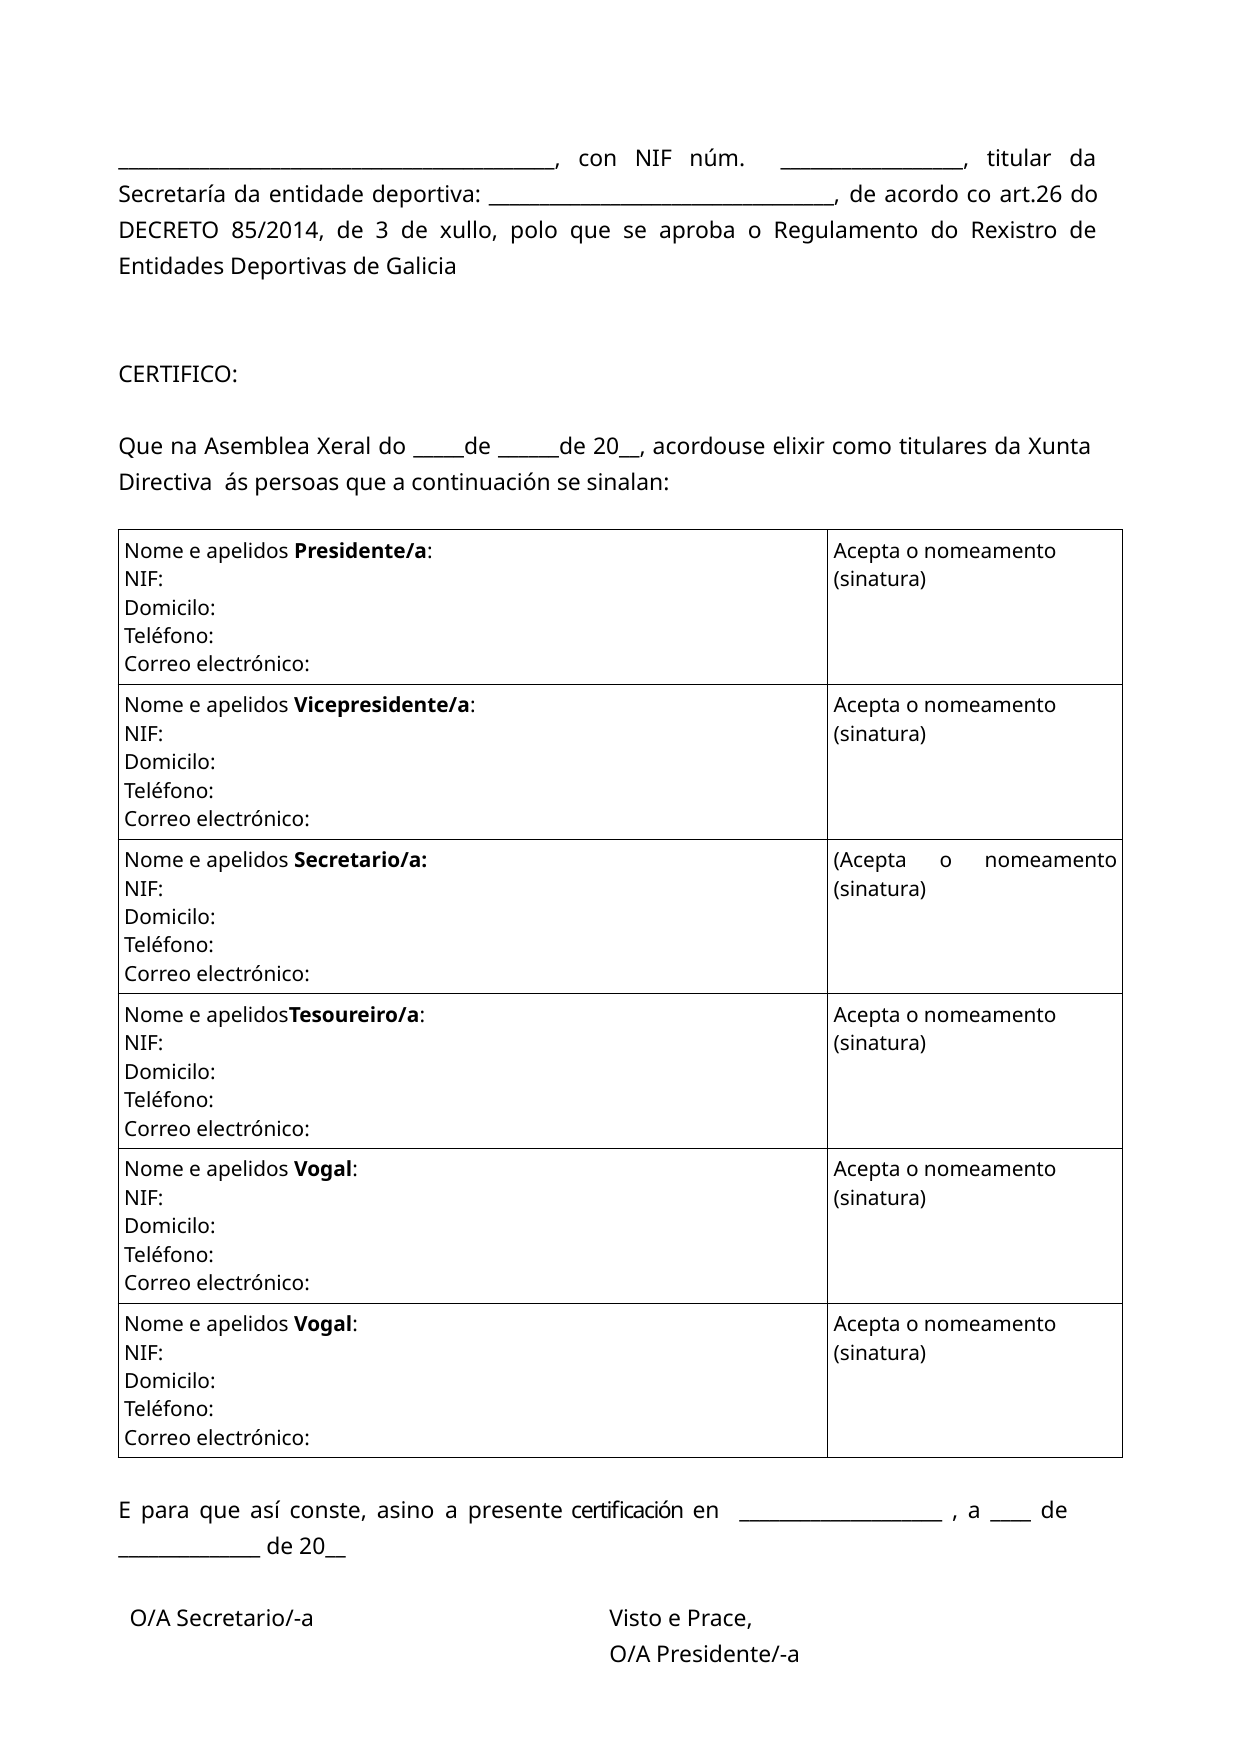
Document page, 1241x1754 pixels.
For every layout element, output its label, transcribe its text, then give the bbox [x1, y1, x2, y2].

table_header Acepta o nomeamento (sinatura) [828, 530, 1122, 684]
table_cell Acepta o nomeamento (sinatura) [828, 685, 1122, 838]
text ___________________________________________, con NIF núm. __________________, titular da Secretaría da entidade deportiva: __________________________________, de acordo co art.26 do DECRETO 85/2014, de 3 de xullo, polo que se aproba o Regulamento do Rexistro de Entidades Deportivas de Galicia [118, 142, 1098, 281]
table_cell Nome e apelidos Vicepresidente/a: NIF: Domicilo: Teléfono: Correo electrónico: [119, 685, 827, 838]
text Que na Asemblea Xeral do _____de ______de 20__, acordouse elixir como titulares da Xunta Directiva ás persoas que a continuación se sinalan: [118, 430, 1093, 497]
table_header O/A Secretario/-a [118, 1602, 598, 1673]
table_cell Acepta o nomeamento (sinatura) [828, 1149, 1122, 1302]
table_cell Nome e apelidosTesoureiro/a: NIF: Domicilo: Teléfono: Correo electrónico: [119, 994, 827, 1148]
table_header Visto e Prace, O/A Presidente/-a [598, 1602, 1123, 1673]
table_cell Acepta o nomeamento (sinatura) [828, 994, 1122, 1148]
table_header Nome e apelidos Presidente/a: NIF: Domicilo: Teléfono: Correo electrónico: [119, 530, 827, 684]
table_cell Acepta o nomeamento (sinatura) [828, 1304, 1122, 1457]
text E para que así conste, asino a presente certificación en ____________________ , a ____ de ______________ de 20__ [118, 1494, 1069, 1561]
text CERTIFICO: [118, 358, 1122, 389]
table_cell Nome e apelidos Vogal: NIF: Domicilo: Teléfono: Correo electrónico: [119, 1304, 827, 1457]
table_cell Nome e apelidos Vogal: NIF: Domicilo: Teléfono: Correo electrónico: [119, 1149, 827, 1302]
table_cell Nome e apelidos Secretario/a: NIF: Domicilo: Teléfono: Correo electrónico: [119, 840, 827, 993]
table_cell (Acepta o nomeamento (sinatura) [828, 840, 1122, 993]
